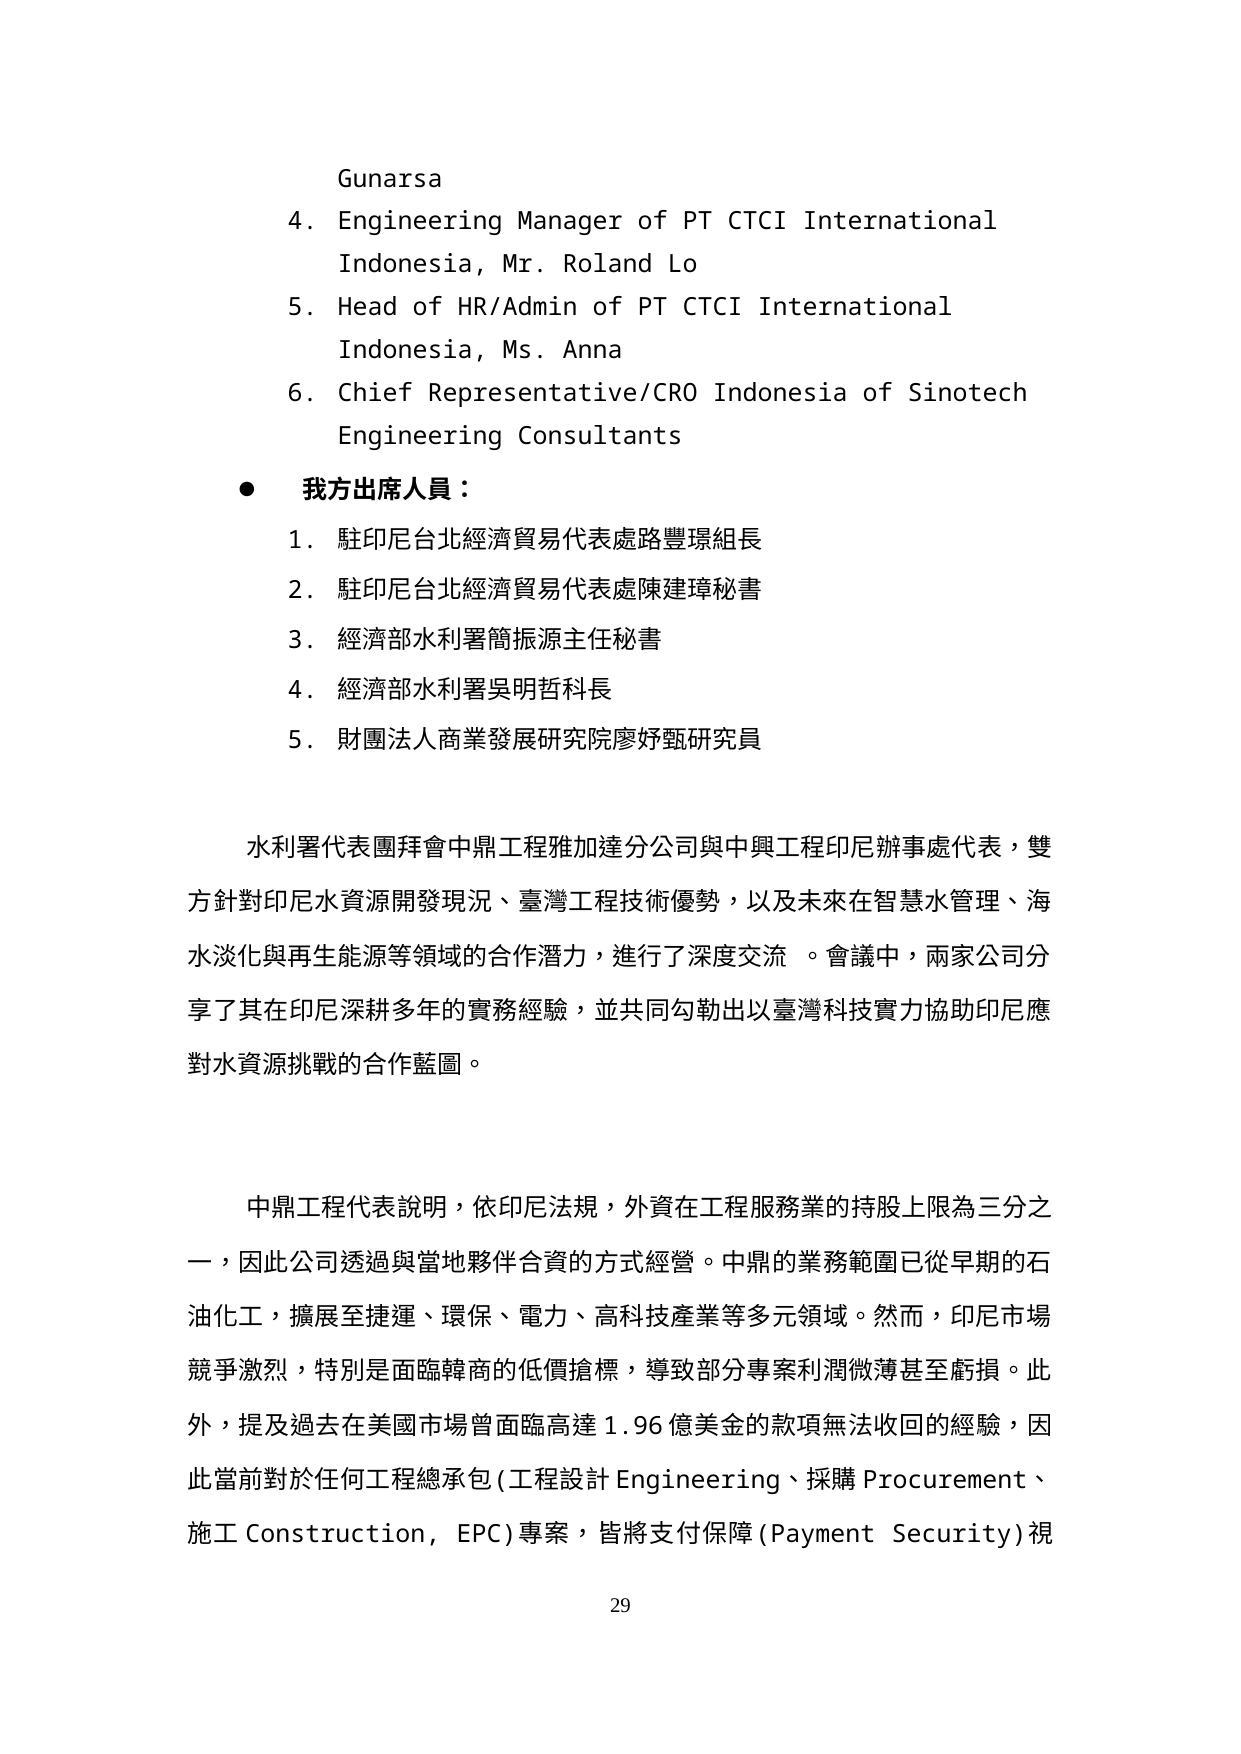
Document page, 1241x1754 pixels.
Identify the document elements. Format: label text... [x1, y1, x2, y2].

list 我方出席人員： [237, 458, 1053, 508]
list 駐印尼台北經濟貿易代表處路豐璟組長 [287, 508, 1053, 558]
list Head of HR/Admin of PT CTCI International Indonesia, Ms. Anna [287, 287, 1053, 368]
list 財團法人商業發展研究院廖妤甄研究員 [287, 708, 1053, 758]
list 駐印尼台北經濟貿易代表處陳建璋秘書 [287, 558, 1053, 608]
text 水利署代表團拜會中鼎工程雅加達分公司與中興工程印尼辦事處代表，雙方針對印尼水資源開發現況、臺灣工程技術優勢，以及未來在智慧水管理、海水淡化與再生能源等領域的合作潛力，進行了深度交流 。會議中，兩家公司分享了其在印尼深耕多年的實務經驗，並共同勾勒出以臺灣科技實力協助印尼應對水資源挑戰的合作藍圖。 [187, 827, 1053, 1081]
list 經濟部水利署吳明哲科長 [287, 658, 1053, 708]
list 經濟部水利署簡振源主任秘書 [287, 608, 1053, 658]
list Chief Representative/CRO Indonesia of Sinotech Engineering Consultants [287, 373, 1053, 453]
list Engineering Manager of PT CTCI International Indonesia, Mr. Roland Lo [287, 201, 1053, 282]
text 中鼎工程代表說明，依印尼法規，外資在工程服務業的持股上限為三分之一，因此公司透過與當地夥伴合資的方式經營。中鼎的業務範圍已從早期的石油化工，擴展至捷運、環保、電力、高科技產業等多元領域。然而，印尼市場競爭激烈，特別是面臨韓商的低價搶標，導致部分專案利潤微薄甚至虧損。此外，提及過去在美國市場曾面臨高達1.96億美金的款項無法收回的經驗，因此當前對於任何工程總承包(工程設計Engineering、採購Procurement、施工Construction, EPC)專案，皆將支付保障(Payment Security)視 [187, 1188, 1053, 1550]
list Gunarsa [287, 159, 1053, 196]
